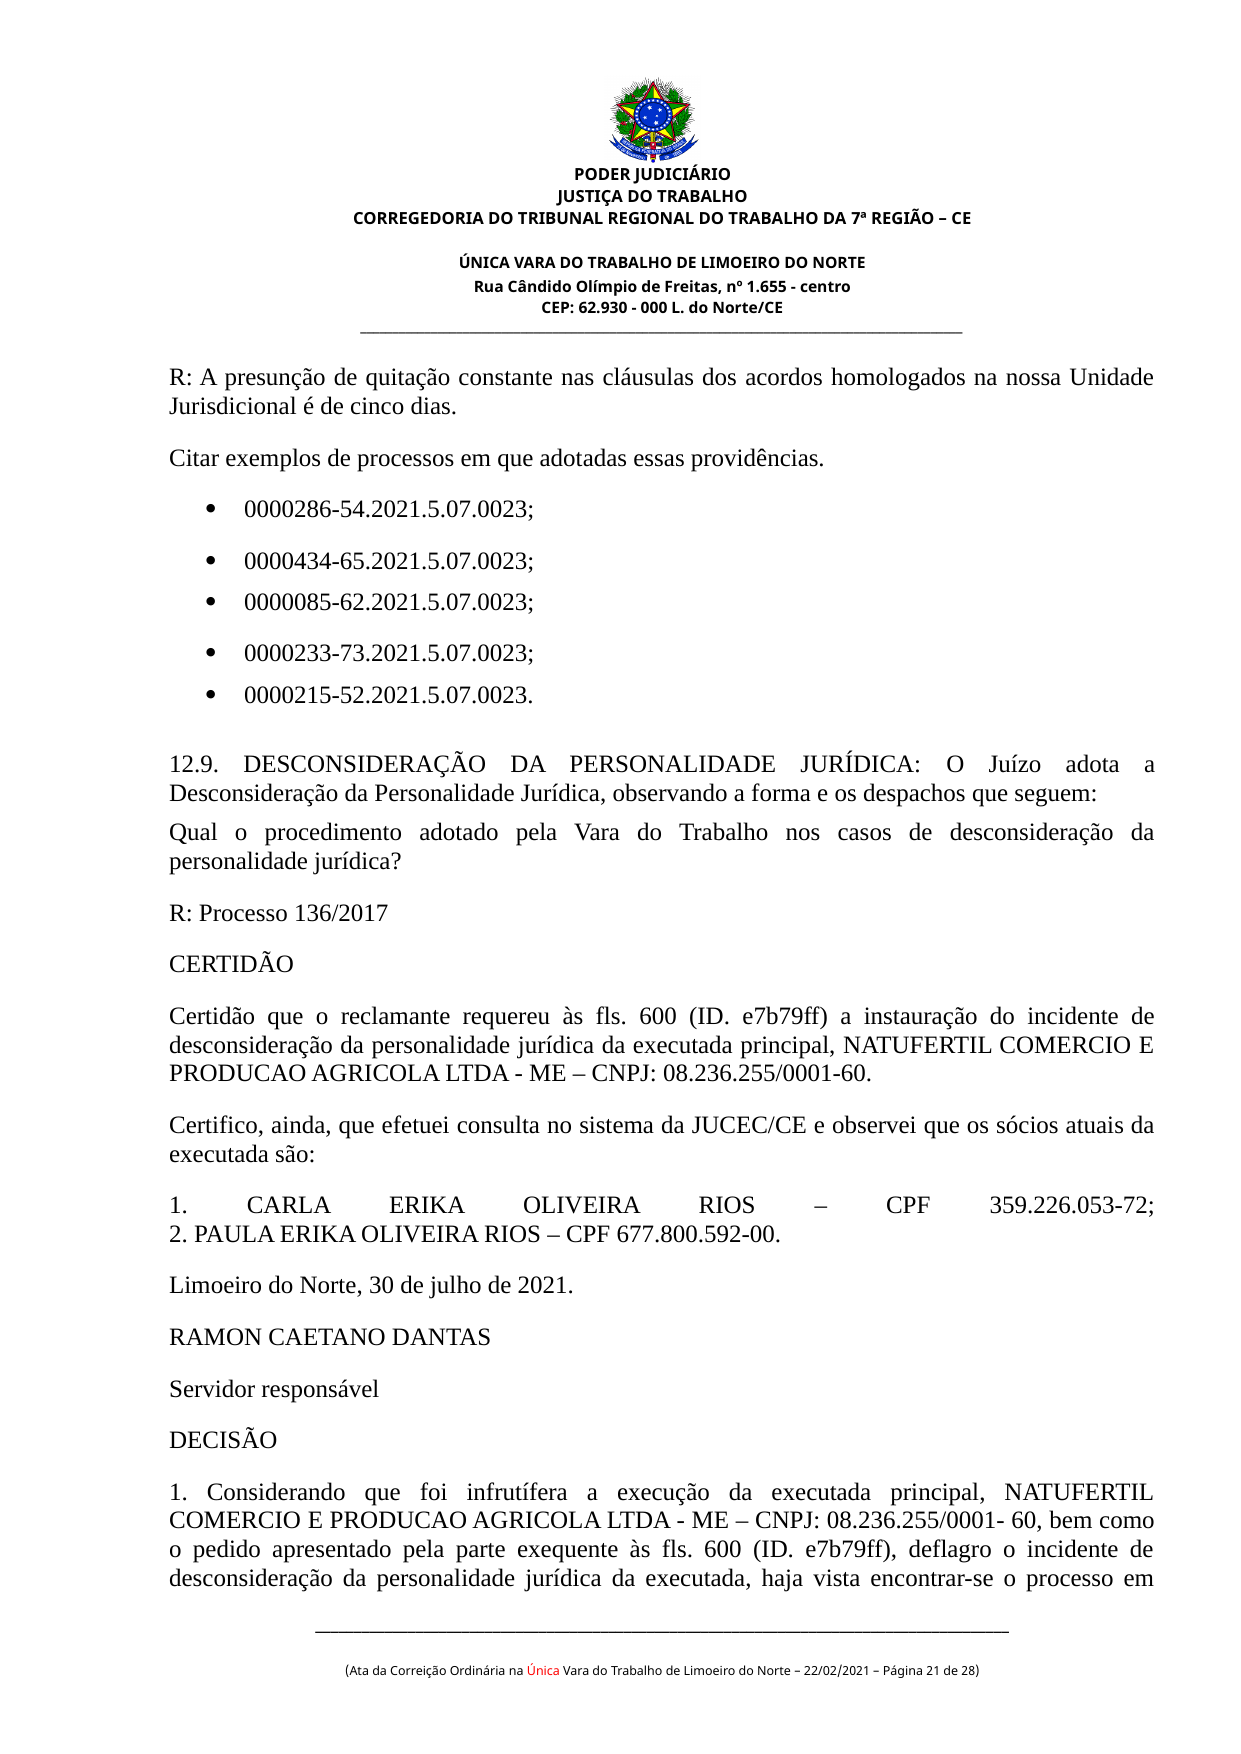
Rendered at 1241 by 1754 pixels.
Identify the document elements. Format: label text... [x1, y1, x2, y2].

text Certifico, ainda, que efetuei consulta no sistema da JUCEC/CE e observei que os sócios atuais da executada são: [169, 1110, 1155, 1167]
text CERTIDÃO [169, 949, 1155, 978]
subtitle 0000215-52.2021.5.07.0023. [206, 680, 1155, 708]
picture [604, 75, 700, 164]
text 1. CARLA ERIKA OLIVEIRA RIOS – CPF 359.226.053-72; 2. PAULA ERIKA OLIVEIRA RIOS – CPF 677.800.592-00. [169, 1190, 1155, 1248]
text Qual o procedimento adotado pela Vara do Trabalho nos casos de desconsideração da personalidade jurídica? [169, 817, 1155, 875]
text 1. Considerando que foi infrutífera a execução da executada principal, NATUFERTIL COMERCIO E PRODUCAO AGRICOLA LTDA - ME – CNPJ: 08.236.255/0001- 60, bem como o pedido apresentado pela parte exequente às fls. 600 (ID. e7b79ff), deflagro o incidente de desconsideração da personalidade jurídica da executada, haja vista encontrar-se o processo em [169, 1477, 1155, 1592]
text Limoeiro do Norte, 30 de julho de 2021. [169, 1271, 1155, 1299]
subtitle 0000085-62.2021.5.07.0023; [206, 587, 1155, 616]
text 12.9. DESCONSIDERAÇÃO DA PERSONALIDADE JURÍDICA: O Juízo adota a Desconsideração da Personalidade Jurídica, observando a forma e os despachos que seguem: [169, 749, 1155, 807]
text DECISÃO [169, 1425, 1155, 1454]
text R: A presunção de quitação constante nas cláusulas dos acordos homologados na nossa Unidade Jurisdicional é de cinco dias. [169, 362, 1155, 420]
list 0000233-73.2021.5.07.0023; [206, 638, 1155, 667]
text R: Processo 136/2017 [169, 898, 1155, 927]
text Servidor responsável [169, 1374, 1155, 1402]
text RAMON CAETANO DANTAS [169, 1322, 1155, 1351]
list 0000286-54.2021.5.07.0023; [206, 494, 1155, 523]
text Certidão que o reclamante requereu às fls. 600 (ID. e7b79ff) a instauração do incidente de desconsideração da personalidade jurídica da executada principal, NATUFERTIL COMERCIO E PRODUCAO AGRICOLA LTDA - ME – CNPJ: 08.236.255/0001-60. [169, 1001, 1155, 1087]
text Citar exemplos de processos em que adotadas essas providências. [169, 443, 1155, 471]
list 0000434-65.2021.5.07.0023; [206, 546, 1155, 574]
